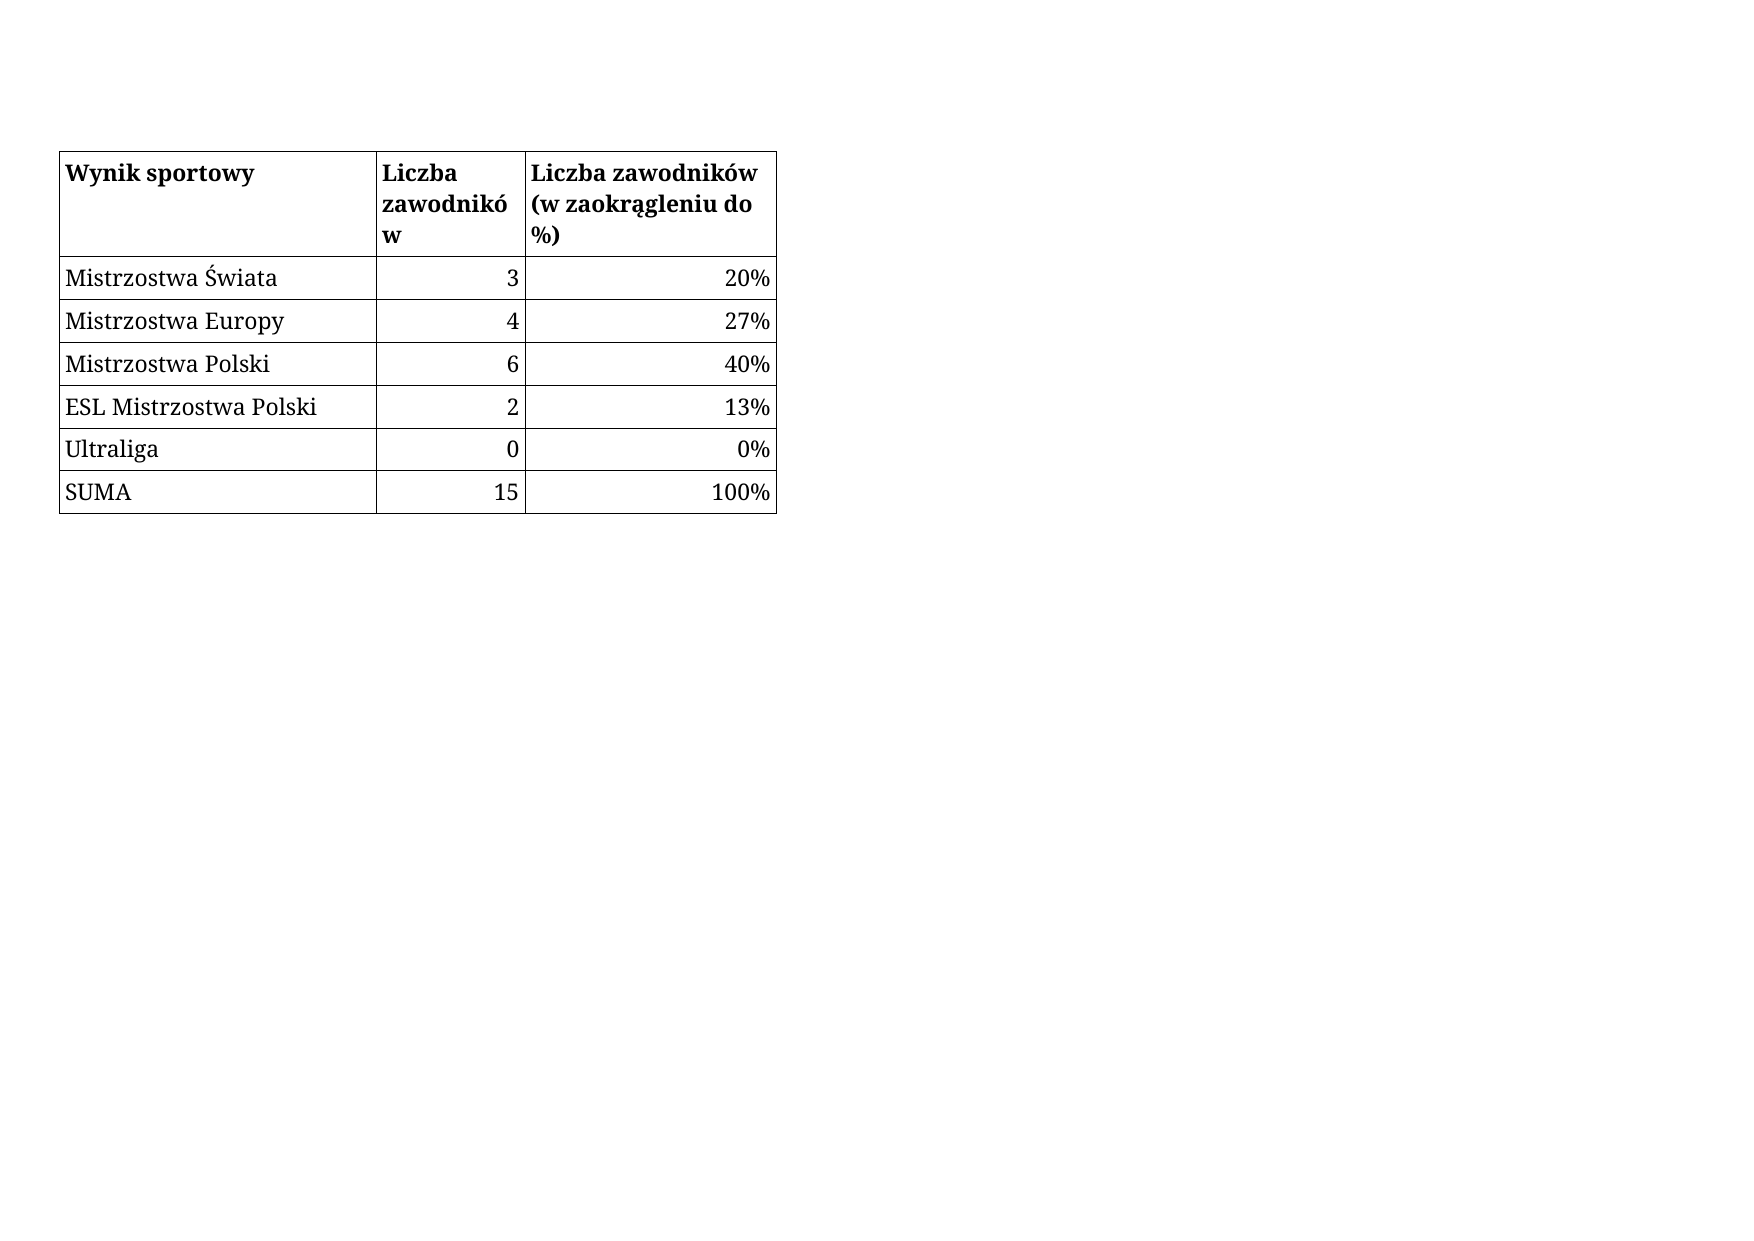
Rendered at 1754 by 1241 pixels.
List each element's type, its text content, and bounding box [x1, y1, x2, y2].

table_header Wynik sportowy [60, 152, 376, 256]
table_header Liczba zawodników (w zaokrągleniu do %) [526, 152, 776, 256]
table_cell Ultraliga [60, 429, 376, 470]
table_cell 0 [377, 429, 525, 470]
table_cell ESL Mistrzostwa Polski [60, 386, 376, 428]
table_cell 6 [377, 343, 525, 385]
table_cell Mistrzostwa Polski [60, 343, 376, 385]
table_cell 3 [377, 257, 525, 299]
table_cell 2 [377, 386, 525, 428]
table_cell 4 [377, 300, 525, 342]
table_cell 20% [526, 257, 776, 299]
table_cell 27% [526, 300, 776, 342]
table_cell Mistrzostwa Europy [60, 300, 376, 342]
table_cell 13% [526, 386, 776, 428]
table_cell SUMA [60, 471, 376, 513]
table_cell 15 [377, 471, 525, 513]
table_cell 40% [526, 343, 776, 385]
table_cell 100% [526, 471, 776, 513]
table_cell Mistrzostwa Świata [60, 257, 376, 299]
table_header Liczba zawodników [377, 152, 525, 256]
table_cell 0% [526, 429, 776, 470]
